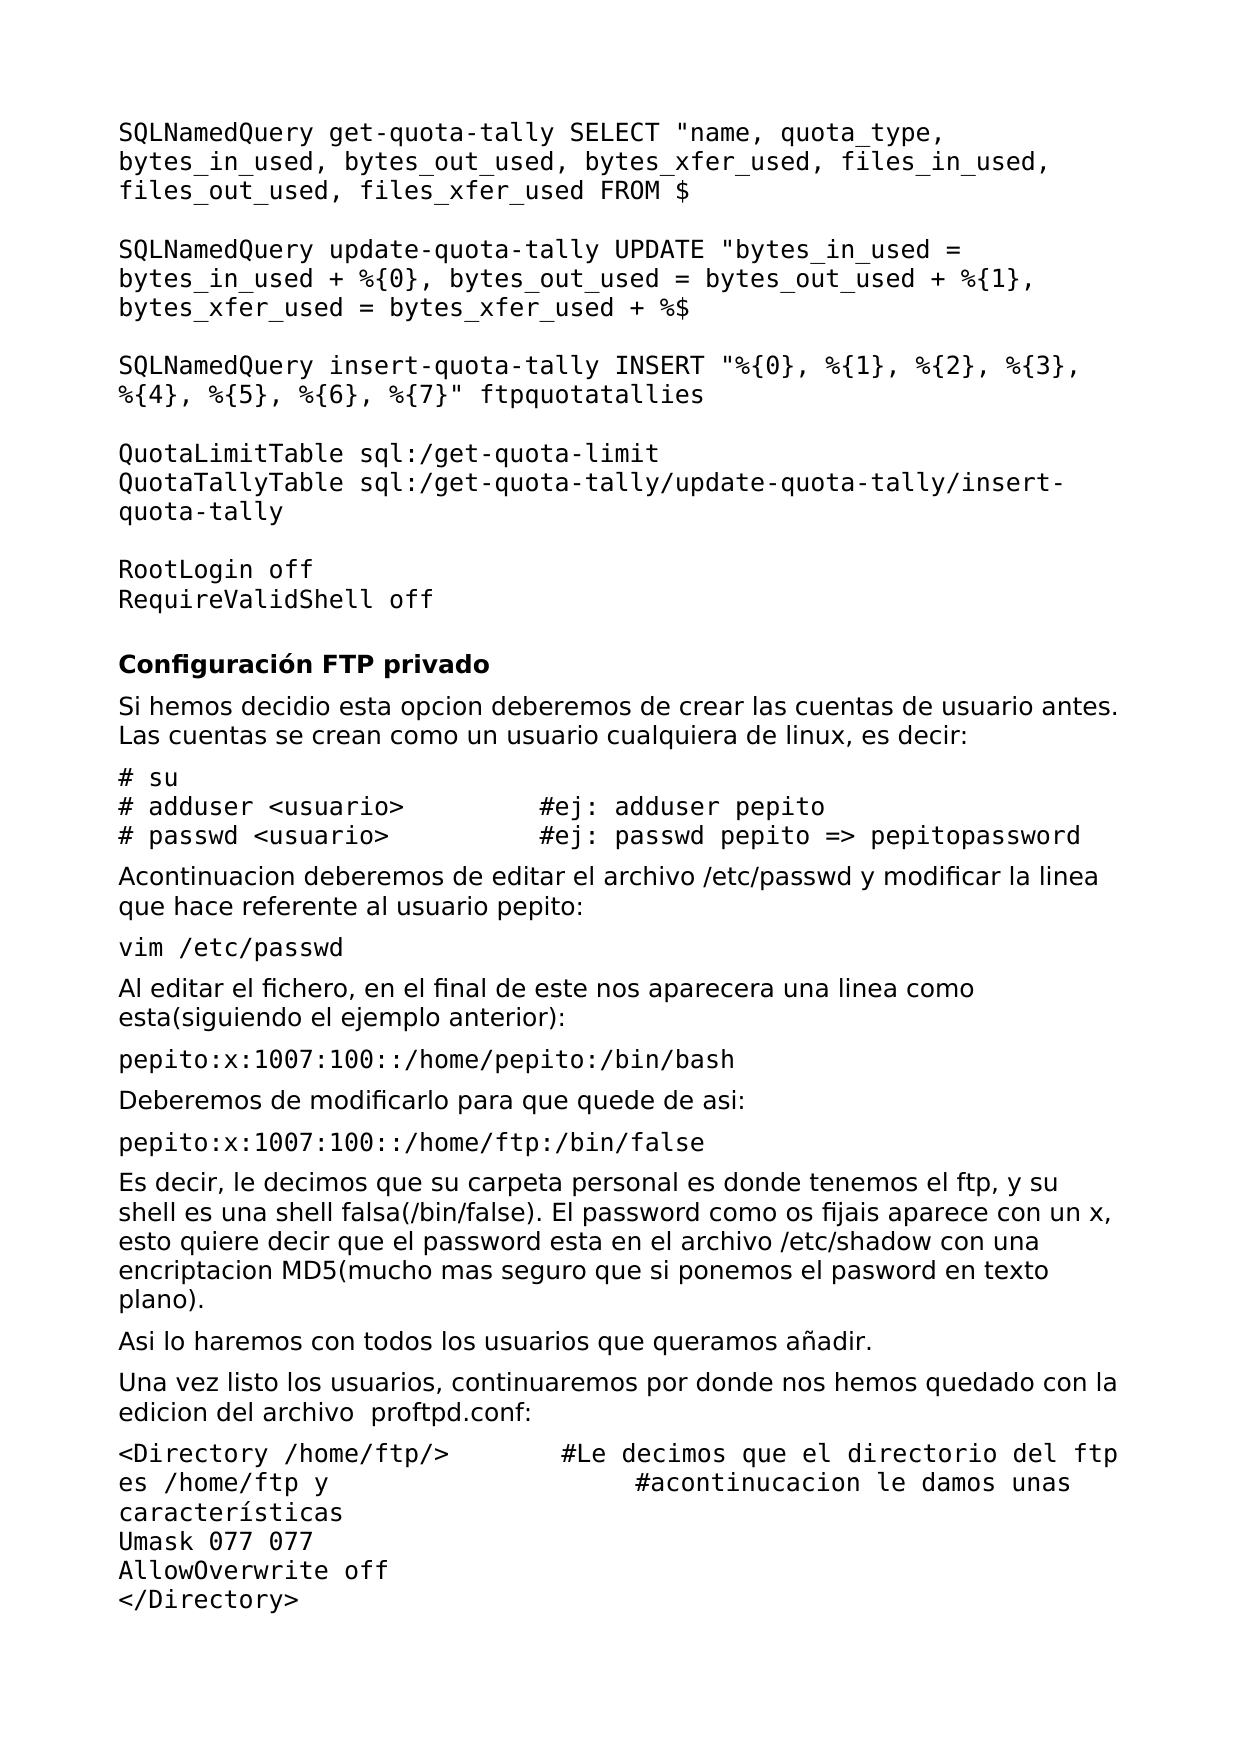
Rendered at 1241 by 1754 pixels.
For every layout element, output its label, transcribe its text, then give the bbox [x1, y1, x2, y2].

text # su # adduser <usuario> #ej: adduser pepito # passwd <usuario> #ej: passwd pepito => pepitopassword [118, 763, 1122, 851]
text Deberemos de modificarlo para que quede de asi: [118, 1086, 1122, 1115]
text Al editar el fichero, en el final de este nos aparecera una linea como esta(siguiendo el ejemplo anterior): [118, 974, 1122, 1033]
text Si hemos decidio esta opcion deberemos de crear las cuentas de usuario antes. Las cuentas se crean como un usuario cualquiera de linux, es decir: [118, 692, 1122, 751]
text pepito:x:1007:100::/home/ftp:/bin/false [118, 1128, 1122, 1157]
text Es decir, le decimos que su carpeta personal es donde tenemos el ftp, y su shell es una shell falsa(/bin/false). El password como os fijais aparece con un x, esto quiere decir que el password esta en el archivo /etc/shadow con una encriptacion MD5(mucho mas seguro que si ponemos el pasword en texto plano). [118, 1169, 1122, 1314]
text Una vez listo los usuarios, continuaremos por donde nos hemos quedado con la edicion del archivo proftpd.conf: [118, 1369, 1122, 1427]
text Asi lo haremos con todos los usuarios que queramos añadir. [118, 1327, 1122, 1356]
text <Directory /home/ftp/> #Le decimos que el directorio del ftp es /home/ftp y #acontinucacion le damos unas características Umask 077 077 AllowOverwrite off </Directory> [118, 1439, 1122, 1614]
text SQLNamedQuery get-quota-tally SELECT "name, quota_type, bytes_in_used, bytes_out_used, bytes_xfer_used, files_in_used, files_out_used, files_xfer_used FROM $ SQLNamedQuery update-quota-tally UPDATE "bytes_in_used = bytes_in_used + %{0}, bytes_out_used = bytes_out_used + %{1}, bytes_xfer_used = bytes_xfer_used + %$ SQLNamedQuery insert-quota-tally INSERT "%{0}, %{1}, %{2}, %{3}, %{4}, %{5}, %{6}, %{7}" ftpquotatallies QuotaLimitTable sql:/get-quota-limit QuotaTallyTable sql:/get-quota-tally/update-quota-tally/insert-quota-tally RootLogin off RequireValidShell off [118, 118, 1122, 614]
subtitle Configuración FTP privado [118, 651, 1122, 680]
text Acontinuacion deberemos de editar el archivo /etc/passwd y modificar la linea que hace referente al usuario pepito: [118, 862, 1122, 921]
text vim /etc/passwd [118, 933, 1122, 962]
text pepito:x:1007:100::/home/pepito:/bin/bash [118, 1045, 1122, 1074]
